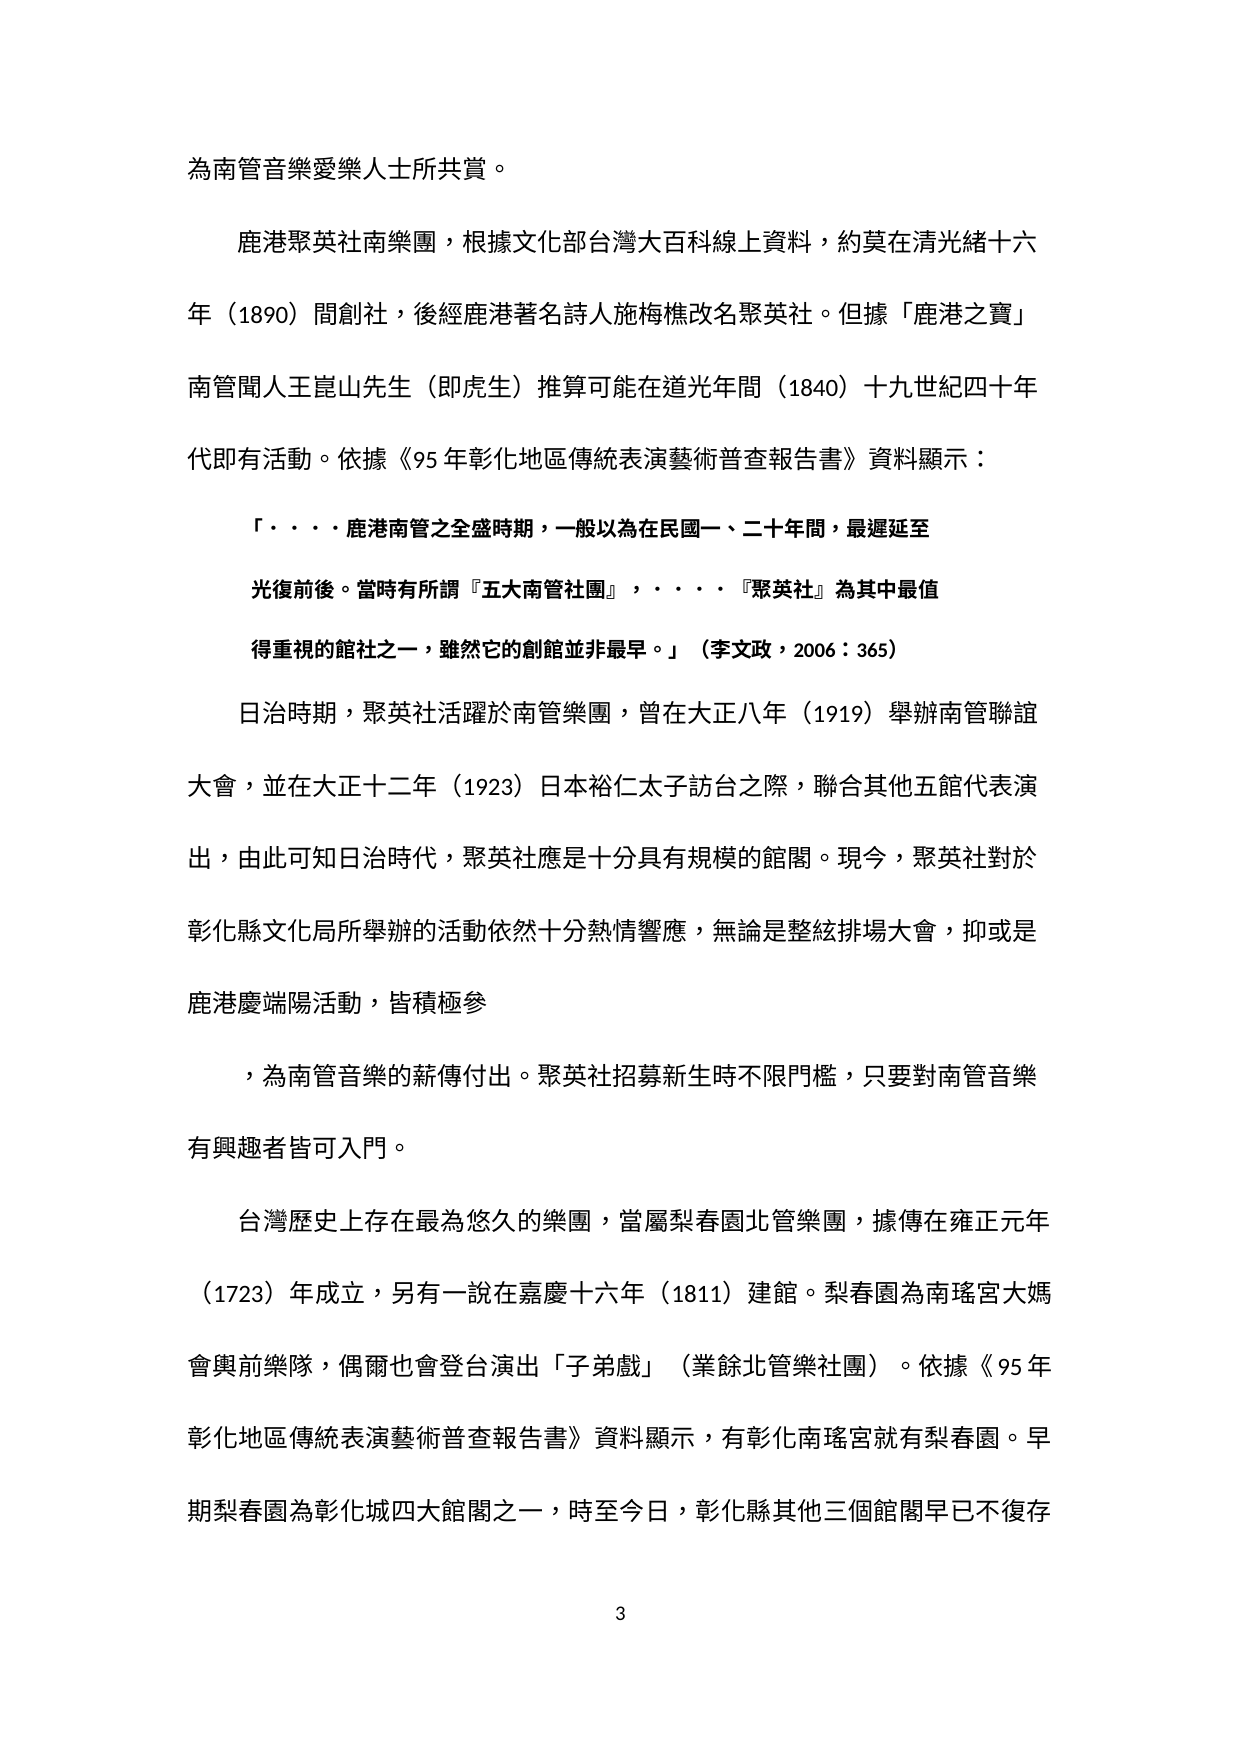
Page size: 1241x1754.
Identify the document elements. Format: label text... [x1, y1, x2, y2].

text 得重視的館社之一，雖然它的創館並非最早。」（李文政，2006：365） [187, 633, 1053, 663]
text 台灣歷史上存在最為悠久的樂團，當屬梨春園北管樂團，據傳在雍正元年（1723）年成立，另有一說在嘉慶十六年（1811）建館。梨春園為南瑤宮大媽會輿前樂隊，偶爾也會登台演出「子弟戲」（業餘北管樂社團）。依據《95年彰化地區傳統表演藝術普查報告書》資料顯示，有彰化南瑤宮就有梨春園。早期梨春園為彰化城四大館閣之一，時至今日，彰化縣其他三個館閣早已不復存 [187, 1201, 1053, 1527]
text 日治時期，聚英社活躍於南管樂團，曾在大正八年（1919）舉辦南管聯誼大會，並在大正十二年（1923）日本裕仁太子訪台之際，聯合其他五館代表演出，由此可知日治時代，聚英社應是十分具有規模的館閣。現今，聚英社對於彰化縣文化局所舉辦的活動依然十分熱情響應，無論是整絃排場大會，抑或是鹿港慶端陽活動，皆積極參 [187, 694, 1053, 1020]
text （李文政，2006：372）。但館閣有確切紀載可尋約莫在西元1921年至1931年，這段時期亦為雅正齋的黃金時期，館閣活絡，表演亦多。雅正齋為彰化縣南管音樂傳承之重要標竿，藝術性、地方性兼備，保存許多南管重要樂器，為南管音樂愛樂人士所共賞。 [187, 150, 1053, 186]
text 「．．．．鹿港南管之全盛時期，一般以為在民國一、二十年間，最遲延至 [187, 512, 1053, 543]
text 光復前後。當時有所謂『五大南管社團』，．．．．『聚英社』為其中最值 [187, 573, 1053, 603]
text ，為南管音樂的薪傳付出。聚英社招募新生時不限門檻，只要對南管音樂有興趣者皆可入門。 [187, 1056, 1053, 1165]
text 鹿港聚英社南樂團，根據文化部台灣大百科線上資料，約莫在清光緒十六年（1890）間創社，後經鹿港著名詩人施梅樵改名聚英社。但據「鹿港之寶」南管聞人王崑山先生（即虎生）推算可能在道光年間（1840）十九世紀四十年代即有活動。依據《95年彰化地區傳統表演藝術普查報告書》資料顯示： [187, 222, 1053, 476]
